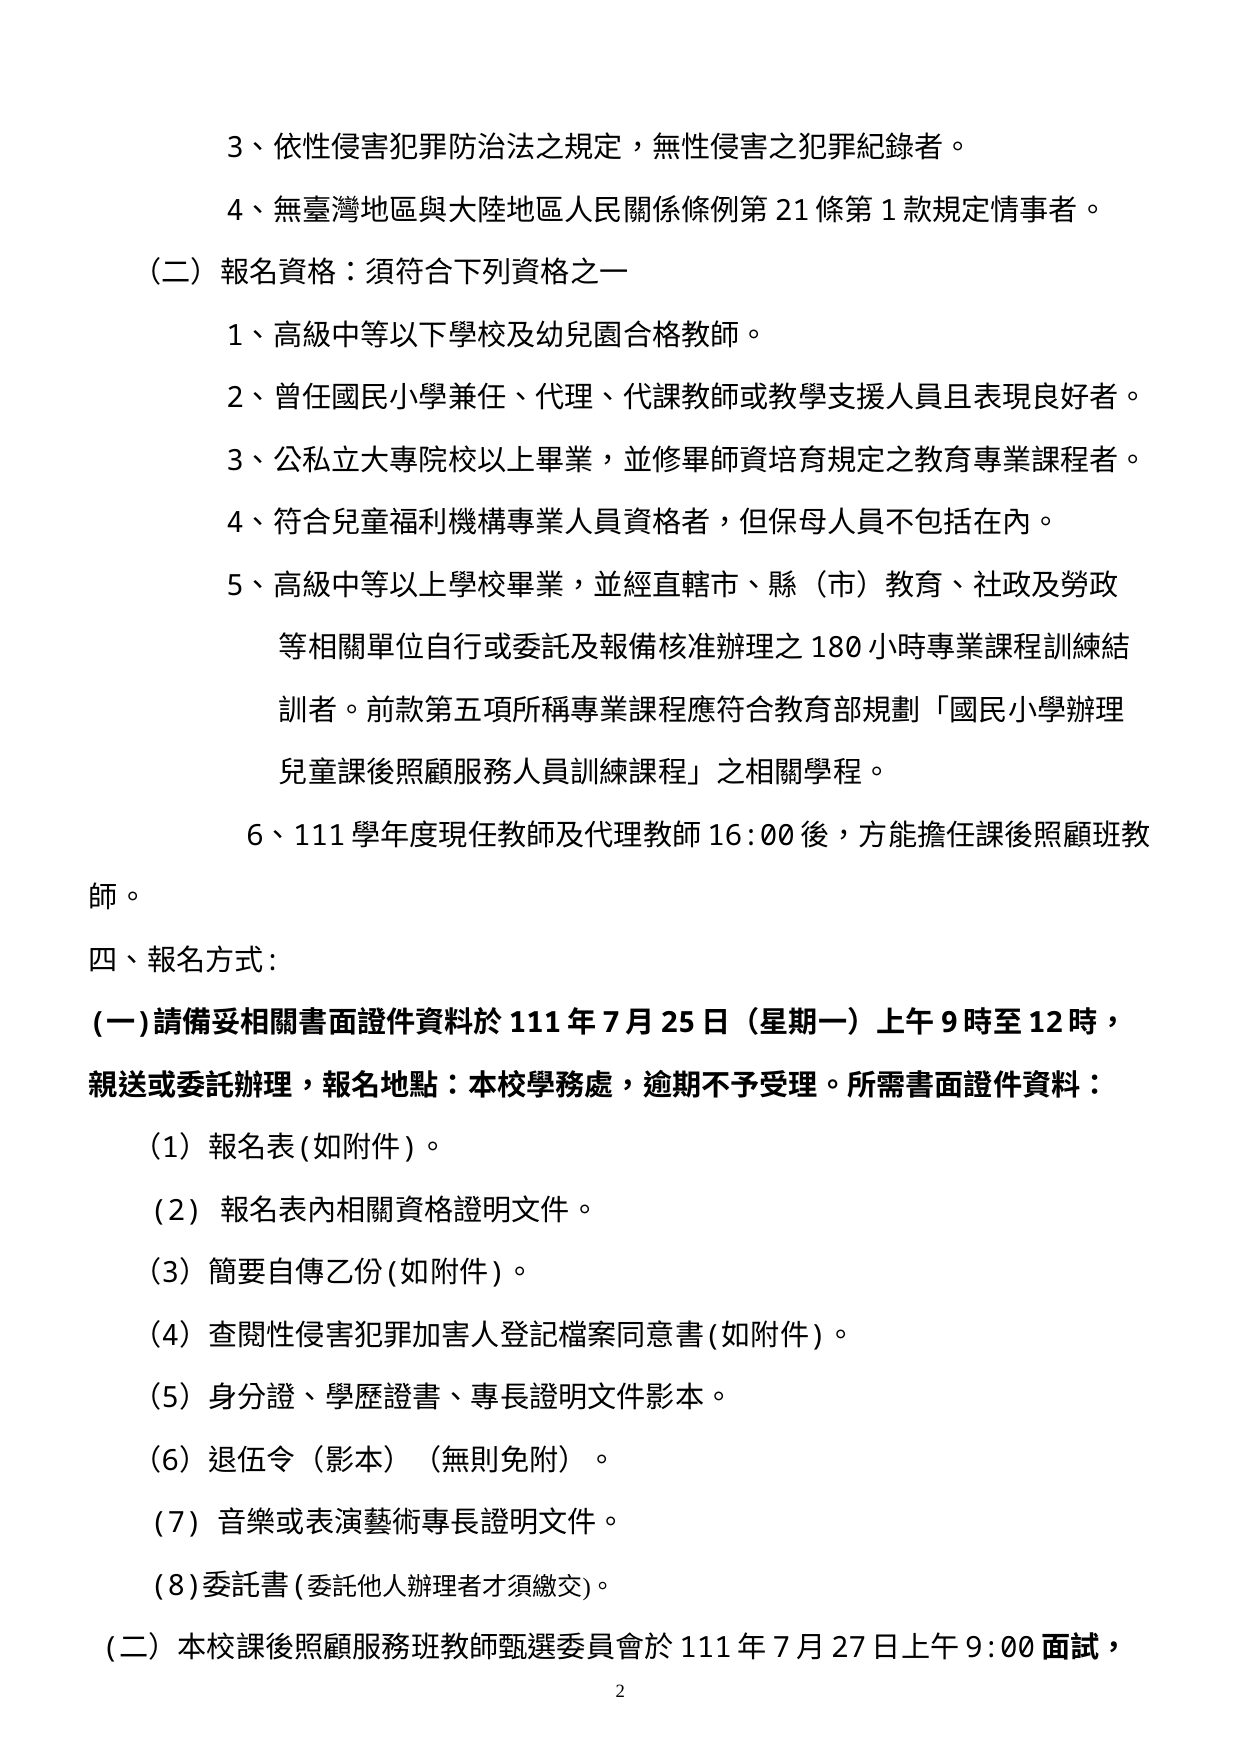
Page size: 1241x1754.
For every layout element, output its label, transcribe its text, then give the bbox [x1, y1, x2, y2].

text 4、符合兒童福利機構專業人員資格者，但保母人員不包括在內。 [226, 478, 1152, 541]
text （1）報名表(如附件)。 [132, 1103, 1152, 1166]
text 兒童課後照顧服務人員訓練課程」之相關學程。 [226, 728, 1152, 791]
text 等相關單位自行或委託及報備核准辦理之180小時專業課程訓練結 [226, 603, 1152, 666]
text 3、依性侵害犯罪防治法之規定，無性侵害之犯罪紀錄者。 [226, 103, 1152, 166]
text (7) 音樂或表演藝術專長證明文件。 [132, 1478, 1152, 1541]
text (2) 報名表內相關資格證明文件。 [132, 1166, 1152, 1228]
text 5、高級中等以上學校畢業，並經直轄市、縣（市）教育、社政及勞政 [226, 541, 1152, 603]
text （4）查閱性侵害犯罪加害人登記檔案同意書(如附件)。 [132, 1291, 1152, 1353]
text 訓者。前款第五項所稱專業課程應符合教育部規劃「國民小學辦理 [226, 666, 1152, 728]
text (8)委託書(委託他人辦理者才須繳交)。 [132, 1541, 1152, 1603]
text (二）本校課後照顧服務班教師甄選委員會於111年7月27日上午9:00面試， [102, 1603, 1152, 1666]
text （二）報名資格：須符合下列資格之一 [132, 228, 1152, 291]
text （3）簡要自傳乙份(如附件)。 [132, 1228, 1152, 1291]
text (一)請備妥相關書面證件資料於111年7月25日（星期一）上午9時至12時，親送或委託辦理，報名地點：本校學務處，逾期不予受理。所需書面證件資料： [89, 978, 1152, 1103]
text 3、公私立大專院校以上畢業，並修畢師資培育規定之教育專業課程者。 [226, 416, 1152, 478]
text 2、曾任國民小學兼任、代理、代課教師或教學支援人員且表現良好者。 [226, 353, 1152, 416]
text 1、高級中等以下學校及幼兒園合格教師。 [226, 291, 1152, 353]
text 6、111學年度現任教師及代理教師16:00後，方能擔任課後照顧班教師。 [89, 791, 1152, 916]
text （5）身分證、學歷證書、專長證明文件影本。 [132, 1353, 1152, 1416]
text 4、無臺灣地區與大陸地區人民關係條例第21條第1款規定情事者。 [226, 166, 1152, 228]
text （6）退伍令（影本）（無則免附）。 [132, 1416, 1152, 1478]
text 四、報名方式: [88, 916, 1152, 978]
